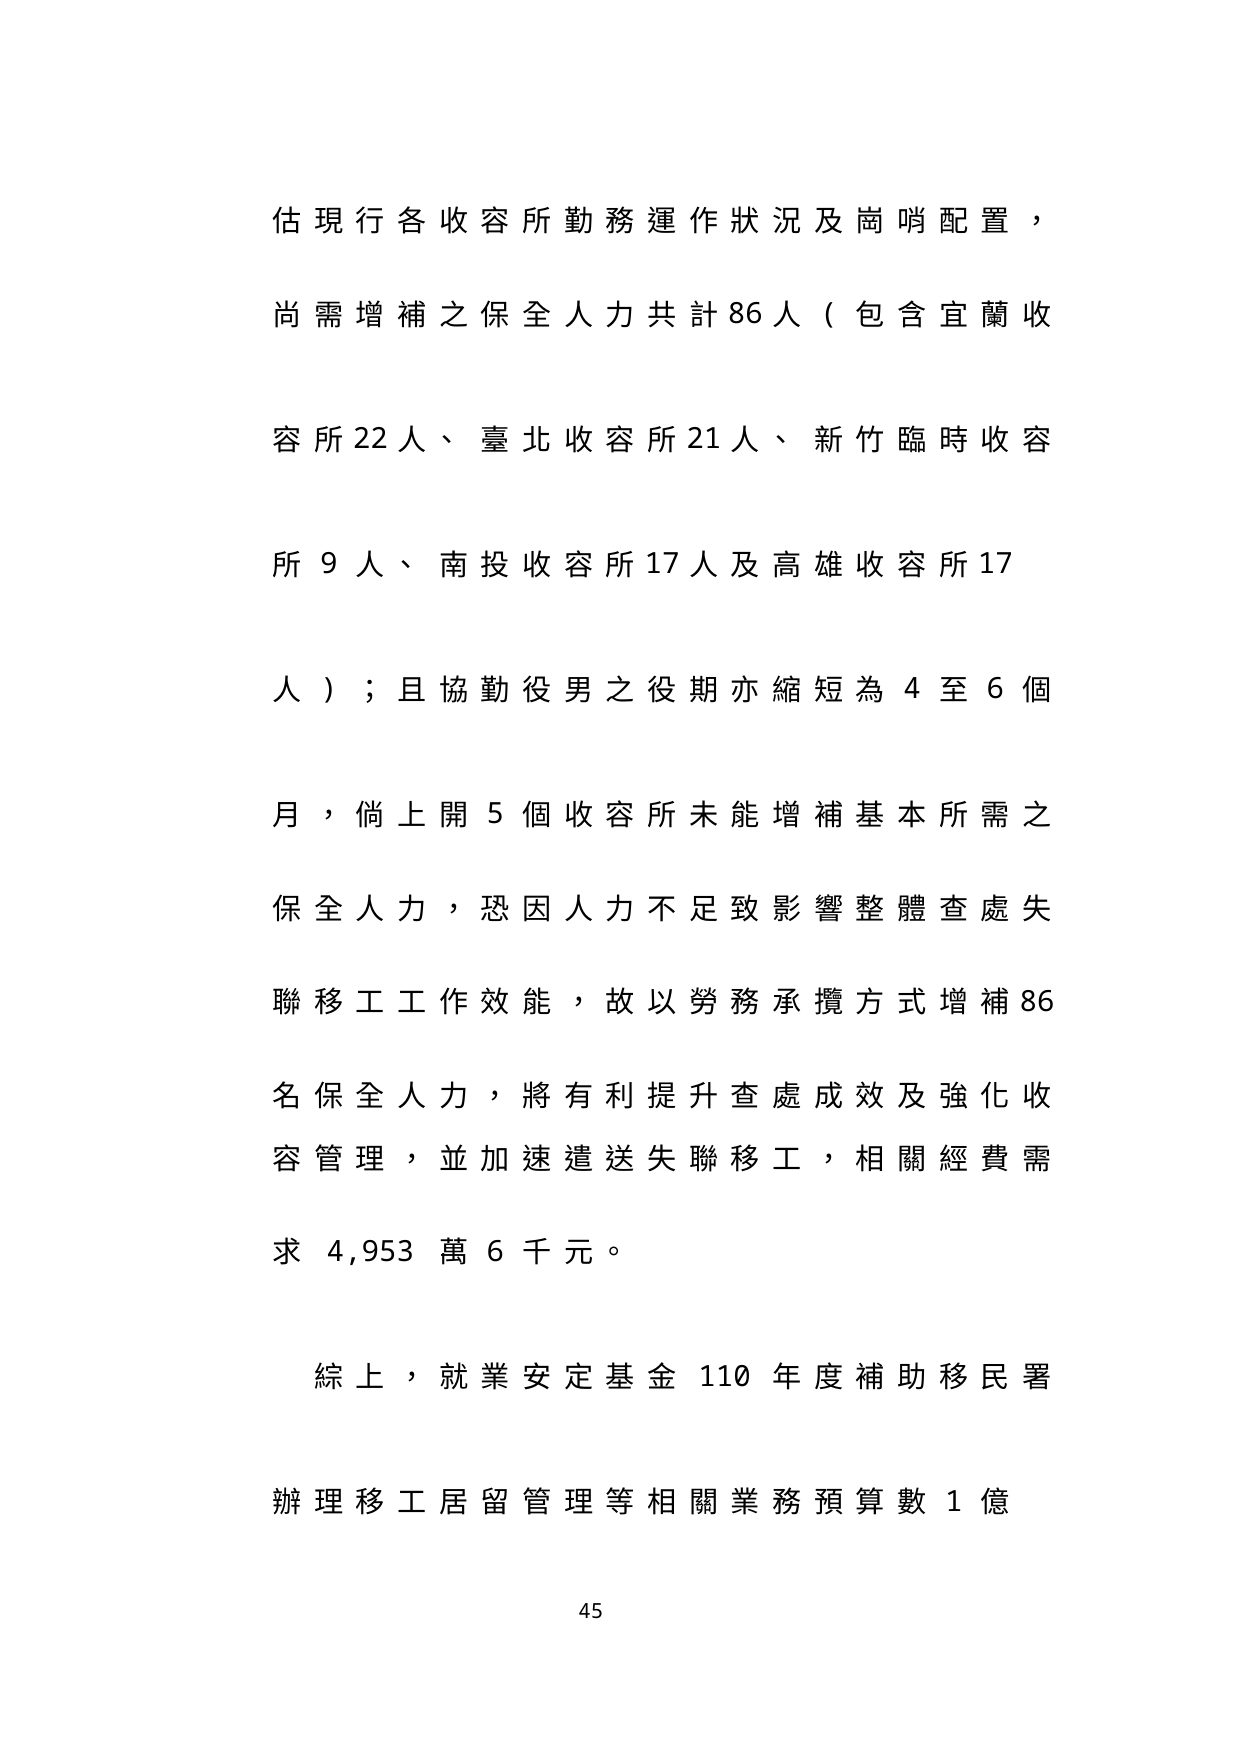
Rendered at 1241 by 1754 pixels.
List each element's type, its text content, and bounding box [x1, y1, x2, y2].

text 估現行各收容所勤務運作狀況及崗哨配置，尚需增補之保全人力共計86人(包含宜蘭收容所22人、臺北收容所21人、新竹臨時收容所9人、南投收容所17人及高雄收容所17人)；且協勤役男之役期亦縮短為4至6個月，倘上開5個收容所未能增補基本所需之保全人力，恐因人力不足致影響整體查處失聯移工工作效能，故以勞務承攬方式增補86名保全人力，將有利提升查處成效及強化收容管理，並加速遣送失聯移工，相關經費需求4,953萬6千元。 [242, 177, 1058, 1302]
text 綜上，就業安定基金110年度補助移民署辦理移工居留管理等相關業務預算數1億 [242, 1302, 1058, 1552]
